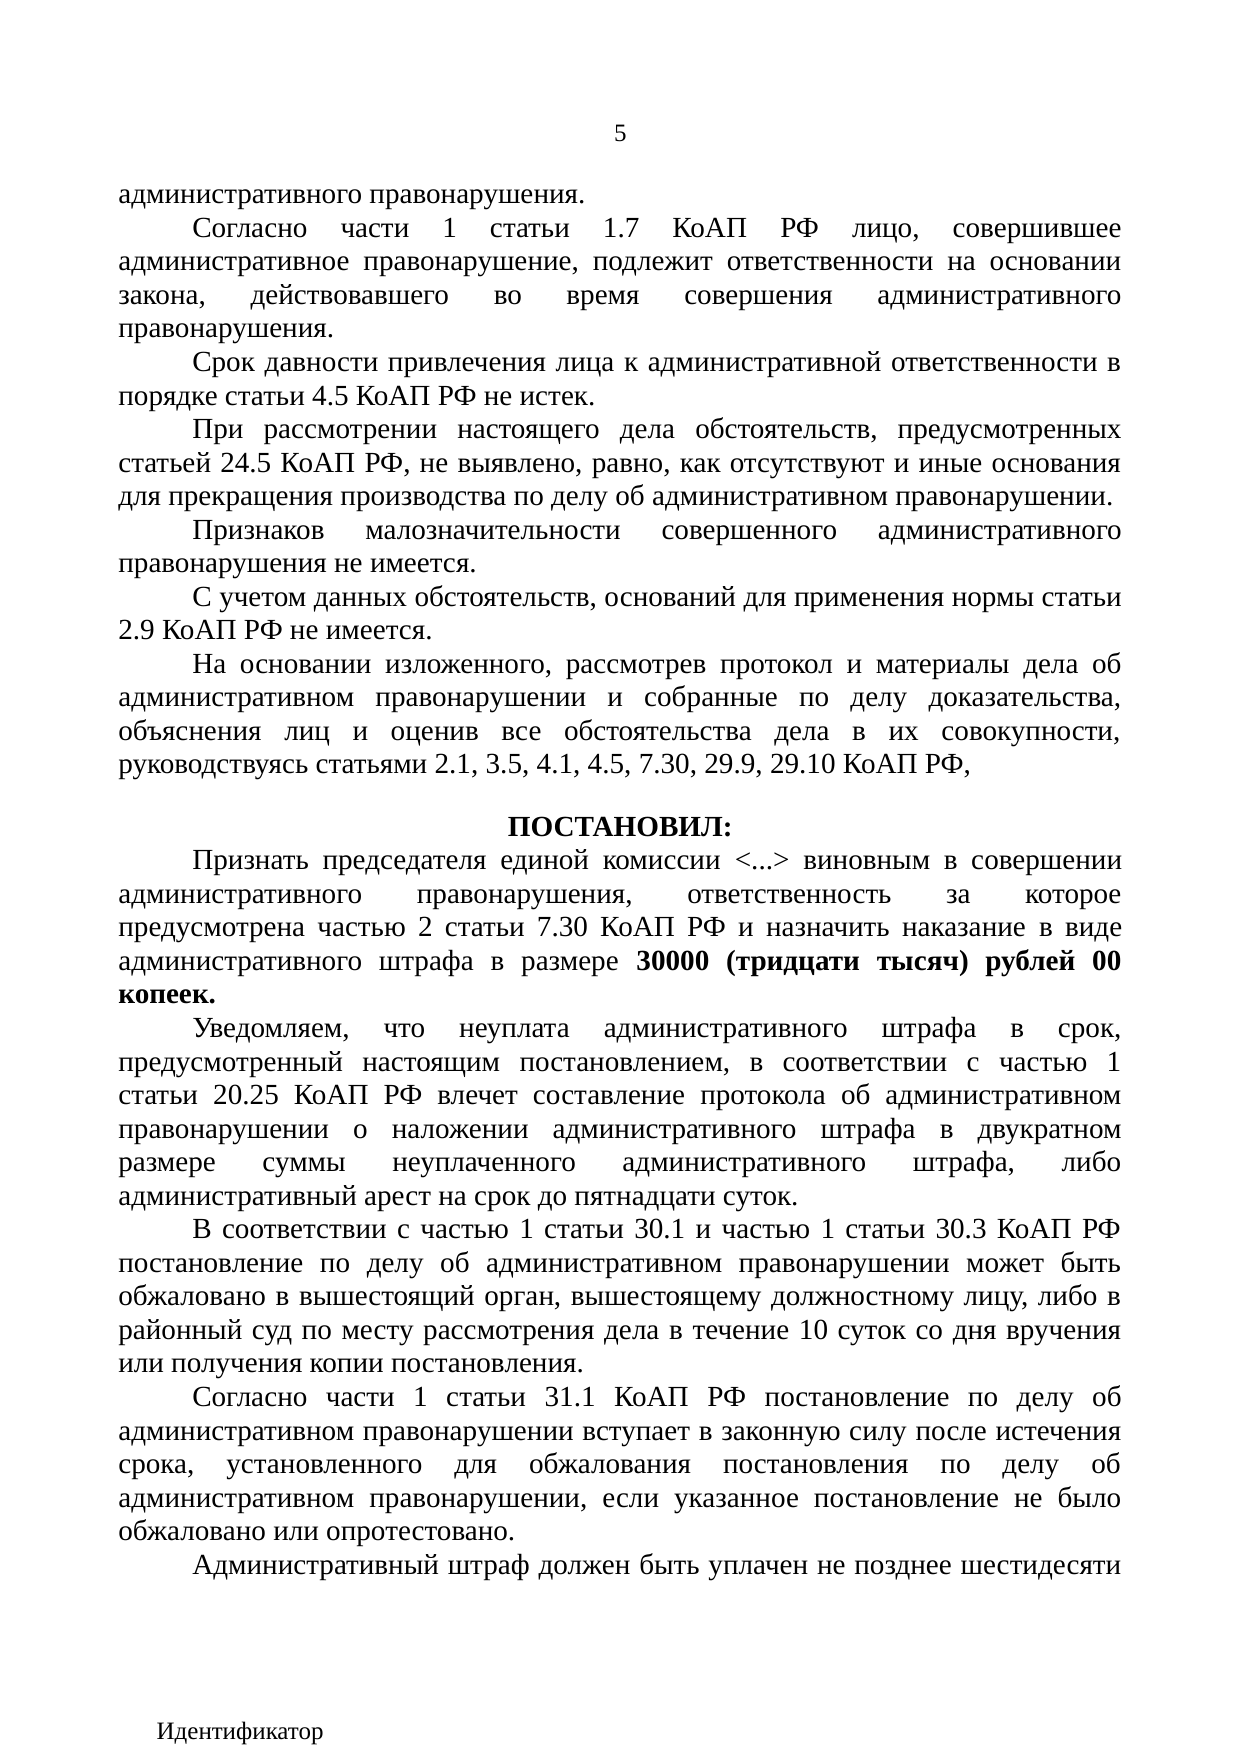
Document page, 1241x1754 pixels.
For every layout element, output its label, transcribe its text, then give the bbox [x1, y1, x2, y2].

text Согласно части 1 статьи 31.1 КоАП РФ постановление по делу об административном правонарушении вступает в законную силу после истечения срока, установленного для обжалования постановления по делу об административном правонарушении, если указанное постановление не было обжаловано или опротестовано. [118, 1379, 1122, 1547]
text Признаков малозначительности совершенного административного правонарушения не имеется. [118, 512, 1122, 579]
text Согласно части 1 статьи 1.7 КоАП РФ лицо, совершившее административное правонарушение, подлежит ответственности на основании закона, действовавшего во время совершения административного правонарушения. [118, 210, 1122, 344]
text С учетом данных обстоятельств, оснований для применения нормы статьи 2.9 КоАП РФ не имеется. [118, 579, 1122, 646]
text При рассмотрении настоящего дела обстоятельств, предусмотренных статьей 24.5 КоАП РФ, не выявлено, равно, как отсутствуют и иные основания для прекращения производства по делу об административном правонарушении. [118, 411, 1122, 512]
text Срок давности привлечения лица к административной ответственности в порядке статьи 4.5 КоАП РФ не истек. [118, 344, 1122, 411]
text Признать председателя единой комиссии <...> виновным в совершении административного правонарушения, ответственность за которое предусмотрена частью 2 статьи 7.30 КоАП РФ и назначить наказание в виде административного штрафа в размере 30000 (тридцати тысяч) рублей 00 копеек. [118, 842, 1122, 1010]
text Уведомляем, что неуплата административного штрафа в срок, предусмотренный настоящим постановлением, в соответствии с частью 1 статьи 20.25 КоАП РФ влечет составление протокола об административном правонарушении о наложении административного штрафа в двукратном размере суммы неуплаченного административного штрафа, либо административный арест на срок до пятнадцати суток. [118, 1010, 1122, 1211]
text административного правонарушения. [118, 176, 1122, 210]
text В соответствии с частью 1 статьи 30.1 и частью 1 статьи 30.3 КоАП РФ постановление по делу об административном правонарушении может быть обжаловано в вышестоящий орган, вышестоящему должностному лицу, либо в районный суд по месту рассмотрения дела в течение 10 суток со дня вручения или получения копии постановления. [118, 1211, 1122, 1379]
text Административный штраф должен быть уплачен не позднее шестидесяти [118, 1547, 1122, 1580]
text На основании изложенного, рассмотрев протокол и материалы дела об административном правонарушении и собранные по делу доказательства, объяснения лиц и оценив все обстоятельства дела в их совокупности, руководствуясь статьями 2.1, 3.5, 4.1, 4.5, 7.30, 29.9, 29.10 КоАП РФ, [118, 646, 1122, 780]
text ПОСТАНОВИЛ: [118, 809, 1122, 842]
